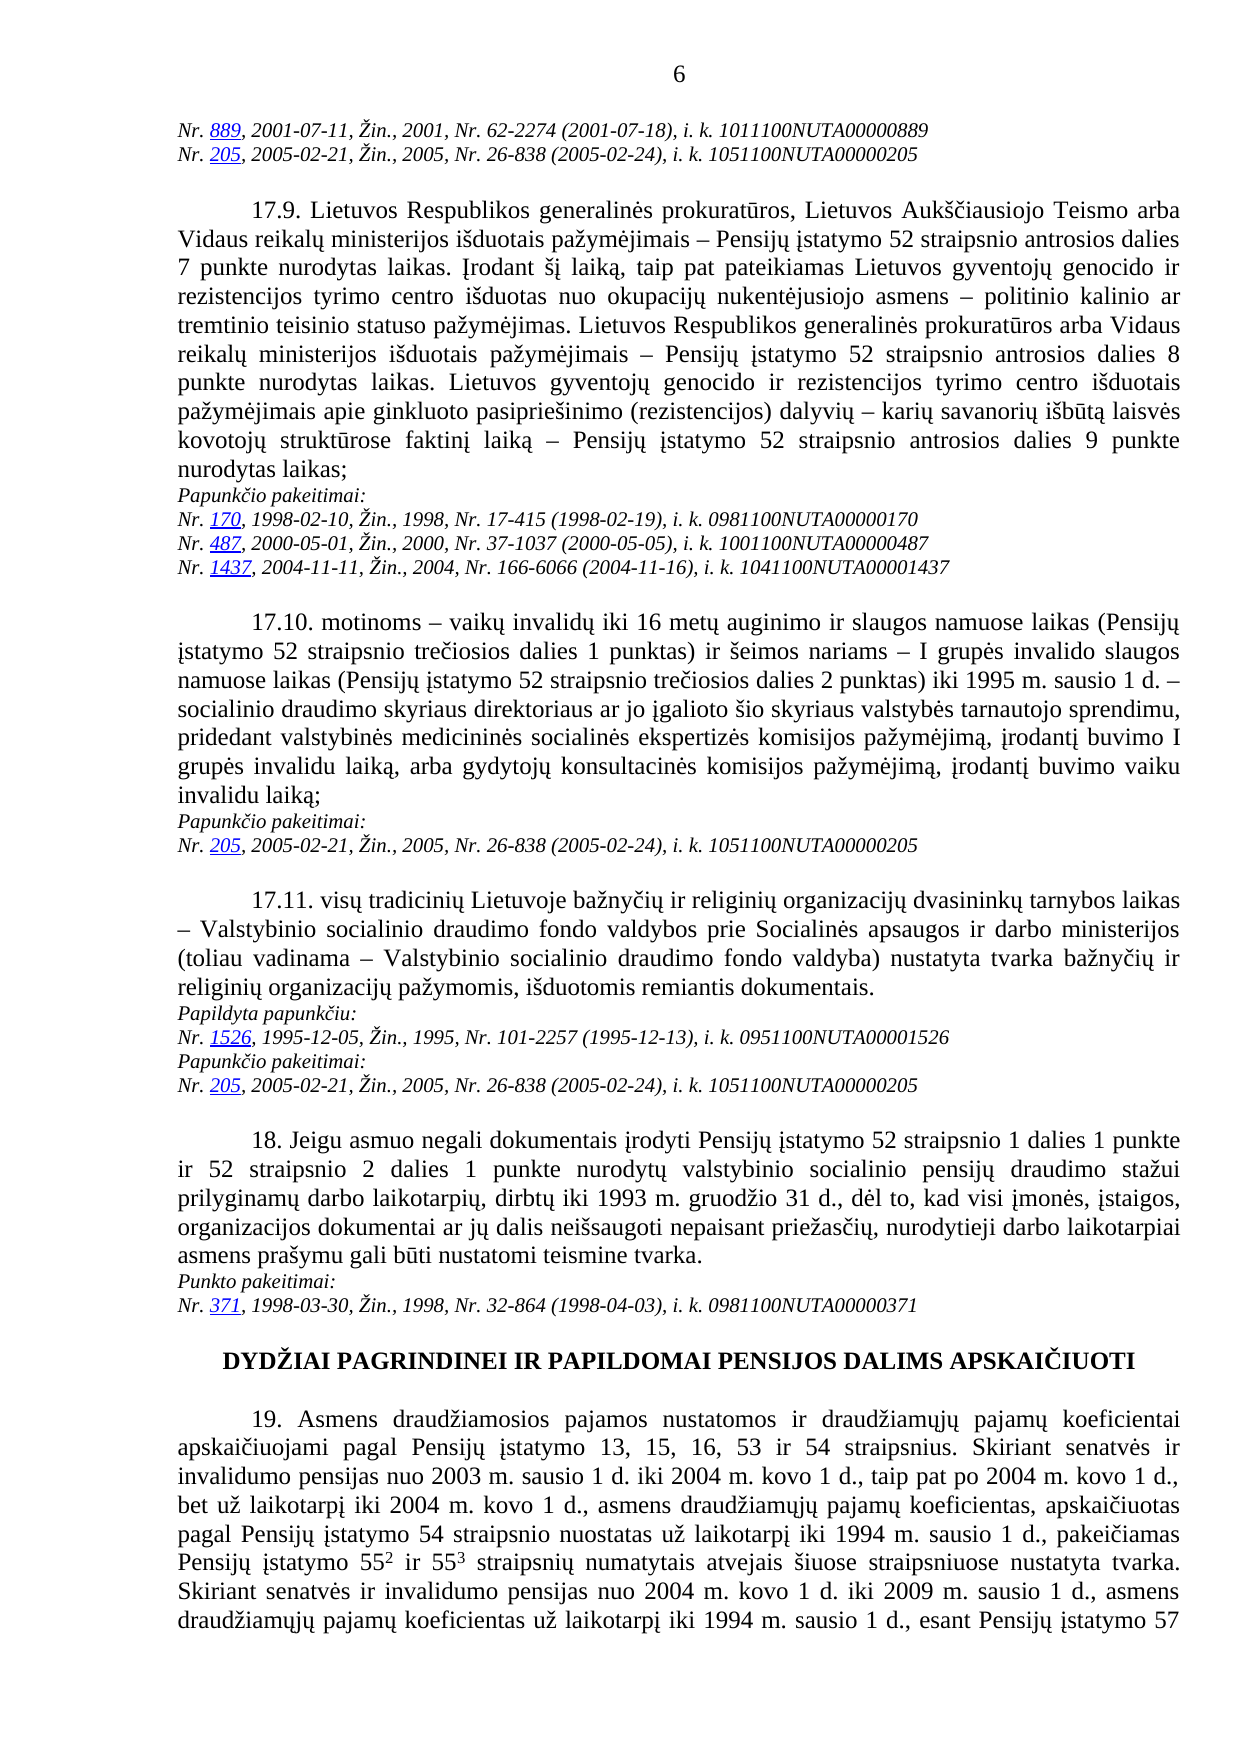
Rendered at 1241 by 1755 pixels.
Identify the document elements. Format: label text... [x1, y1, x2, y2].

text 18. Jeigu asmuo negali dokumentais įrodyti Pensijų įstatymo 52 straipsnio 1 dalies 1 punkte ir 52 straipsnio 2 dalies 1 punkte nurodytų valstybinio socialinio pensijų draudimo stažui prilyginamų darbo laikotarpių, dirbtų iki 1993 m. gruodžio 31 d., dėl to, kad visi įmonės, įstaigos, organizacijos dokumentai ar jų dalis neišsaugoti nepaisant priežasčių, nurodytieji darbo laikotarpiai asmens prašymu gali būti nustatomi teismine tvarka. [177, 1126, 1181, 1269]
text Nr. 205, 2005-02-21, Žin., 2005, Nr. 26-838 (2005-02-24), i. k. 1051100NUTA00000205 [177, 142, 1181, 166]
text Nr. 205, 2005-02-21, Žin., 2005, Nr. 26-838 (2005-02-24), i. k. 1051100NUTA00000205 [177, 1073, 1181, 1097]
text Punkto pakeitimai: [177, 1269, 1181, 1293]
text Nr. 487, 2000-05-01, Žin., 2000, Nr. 37-1037 (2000-05-05), i. k. 1001100NUTA00000487 [177, 531, 1181, 555]
text 17.11. visų tradicinių Lietuvoje bažnyčių ir religinių organizacijų dvasininkų tarnybos laikas – Valstybinio socialinio draudimo fondo valdybos prie Socialinės apsaugos ir darbo ministerijos (toliau vadinama – Valstybinio socialinio draudimo fondo valdyba) nustatyta tvarka bažnyčių ir religinių organizacijų pažymomis, išduotomis remiantis dokumentais. [177, 886, 1181, 1001]
text Nr. 889, 2001-07-11, Žin., 2001, Nr. 62-2274 (2001-07-18), i. k. 1011100NUTA00000889 [177, 118, 1181, 142]
text Papunkčio pakeitimai: [177, 482, 1181, 507]
text Nr. 1526, 1995-12-05, Žin., 1995, Nr. 101-2257 (1995-12-13), i. k. 0951100NUTA00001526 [177, 1025, 1181, 1049]
text Nr. 1437, 2004-11-11, Žin., 2004, Nr. 166-6066 (2004-11-16), i. k. 1041100NUTA00001437 [177, 555, 1181, 579]
text 19. Asmens draudžiamosios pajamos nustatomos ir draudžiamųjų pajamų koeficientai apskaičiuojami pagal Pensijų įstatymo 13, 15, 16, 53 ir 54 straipsnius. Skiriant senatvės ir invalidumo pensijas nuo 2003 m. sausio 1 d. iki 2004 m. kovo 1 d., taip pat po 2004 m. kovo 1 d., bet už laikotarpį iki 2004 m. kovo 1 d., asmens draudžiamųjų pajamų koeficientas, apskaičiuotas pagal Pensijų įstatymo 54 straipsnio nuostatas už laikotarpį iki 1994 m. sausio 1 d., pakeičiamas Pensijų įstatymo 552 ir 553 straipsnių numatytais atvejais šiuose straipsniuose nustatyta tvarka. Skiriant senatvės ir invalidumo pensijas nuo 2004 m. kovo 1 d. iki 2009 m. sausio 1 d., asmens draudžiamųjų pajamų koeficientas už laikotarpį iki 1994 m. sausio 1 d., esant Pensijų įstatymo 57 [177, 1404, 1181, 1634]
text DYDŽIAI PAGRINDINEI IR PAPILDOMAI PENSIJOS DALIMS APSKAIČIUOTI [177, 1346, 1181, 1375]
text 17.10. motinoms – vaikų invalidų iki 16 metų auginimo ir slaugos namuose laikas (Pensijų įstatymo 52 straipsnio trečiosios dalies 1 punktas) ir šeimos nariams – I grupės invalido slaugos namuose laikas (Pensijų įstatymo 52 straipsnio trečiosios dalies 2 punktas) iki 1995 m. sausio 1 d. – socialinio draudimo skyriaus direktoriaus ar jo įgalioto šio skyriaus valstybės tarnautojo sprendimu, pridedant valstybinės medicininės socialinės ekspertizės komisijos pažymėjimą, įrodantį buvimo I grupės invalidu laiką, arba gydytojų konsultacinės komisijos pažymėjimą, įrodantį buvimo vaiku invalidu laiką; [177, 607, 1181, 809]
text Papildyta papunkčiu: [177, 1001, 1181, 1025]
text Papunkčio pakeitimai: [177, 809, 1181, 833]
text Nr. 205, 2005-02-21, Žin., 2005, Nr. 26-838 (2005-02-24), i. k. 1051100NUTA00000205 [177, 833, 1181, 857]
text 17.9. Lietuvos Respublikos generalinės prokuratūros, Lietuvos Aukščiausiojo Teismo arba Vidaus reikalų ministerijos išduotais pažymėjimais – Pensijų įstatymo 52 straipsnio antrosios dalies 7 punkte nurodytas laikas. Įrodant šį laiką, taip pat pateikiamas Lietuvos gyventojų genocido ir rezistencijos tyrimo centro išduotas nuo okupacijų nukentėjusiojo asmens – politinio kalinio ar tremtinio teisinio statuso pažymėjimas. Lietuvos Respublikos generalinės prokuratūros arba Vidaus reikalų ministerijos išduotais pažymėjimais – Pensijų įstatymo 52 straipsnio antrosios dalies 8 punkte nurodytas laikas. Lietuvos gyventojų genocido ir rezistencijos tyrimo centro išduotais pažymėjimais apie ginkluoto pasipriešinimo (rezistencijos) dalyvių – karių savanorių išbūtą laisvės kovotojų struktūrose faktinį laiką – Pensijų įstatymo 52 straipsnio antrosios dalies 9 punkte nurodytas laikas; [177, 195, 1181, 482]
text Nr. 371, 1998-03-30, Žin., 1998, Nr. 32-864 (1998-04-03), i. k. 0981100NUTA00000371 [177, 1293, 1181, 1317]
text Papunkčio pakeitimai: [177, 1049, 1181, 1073]
text Nr. 170, 1998-02-10, Žin., 1998, Nr. 17-415 (1998-02-19), i. k. 0981100NUTA00000170 [177, 507, 1181, 531]
